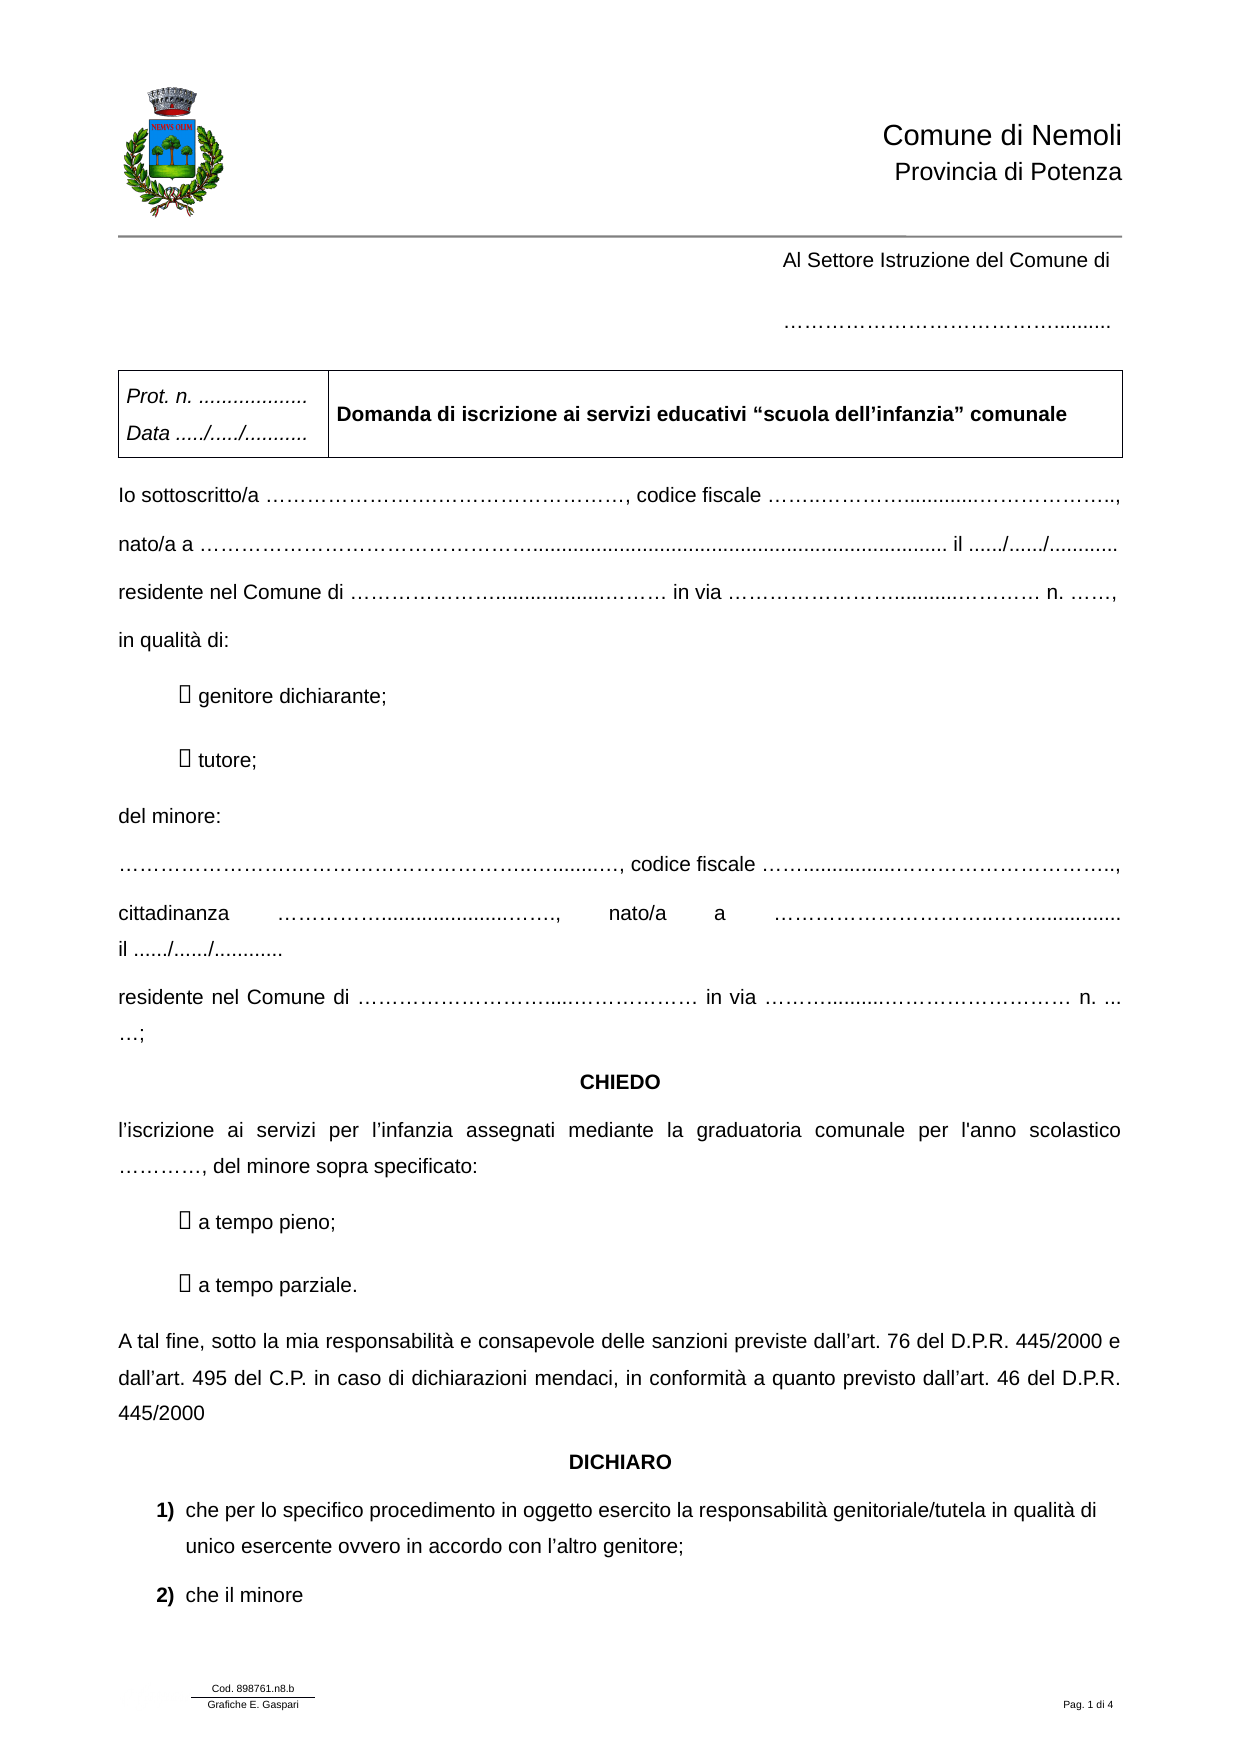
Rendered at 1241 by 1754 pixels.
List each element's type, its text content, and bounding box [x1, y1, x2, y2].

text CHIEDO [118, 1069, 1122, 1093]
text …………………….……………………………..…........…, codice fiscale ……................………………………….., [118, 852, 1122, 876]
text Io sottoscritto/a …………………….………………………, codice fiscale ……..………….............……………….., [118, 483, 1122, 507]
text A tal fine, sotto la mia responsabilità e consapevole delle sanzioni previste dall’art. 76 del D.P.R. 445/2000 e dall’art. 495 del C.P. in caso di dichiarazioni mendaci, in conformità a quanto previsto dall’art. 46 del D.P.R. 445/2000 [118, 1329, 1122, 1425]
text ………………………………….......... [118, 309, 1122, 333]
text cittadinanza ……………......................……., nato/a a …………………………..……............... il ....../....../............ [118, 901, 1122, 961]
text nato/a a …………………………………………........................................................................ il ....../....../............ [118, 531, 1122, 555]
text in qualità di: [118, 628, 1122, 652]
text Al Settore Istruzione del Comune di [118, 248, 1122, 272]
text DICHIARO [118, 1450, 1122, 1474]
table_header Prot. n. ................... Data ...../...../........... [119, 371, 328, 457]
text residente nel Comune di …………………...................……… in via ……………………...........………… n. ……, [118, 580, 1122, 604]
table_header Domanda di iscrizione ai servizi educativi “scuola dell’infanzia” comunale [329, 371, 1122, 457]
text Comune di Nemoli [224, 118, 1122, 152]
text  genitore dichiarante; [177, 677, 1122, 711]
list che per lo specifico procedimento in oggetto esercito la responsabilità genitoriale/tutela in qualità di unico esercente ovvero in accordo con l’altro genitore; [156, 1498, 1122, 1558]
text  a tempo pieno; [177, 1202, 1122, 1236]
picture [122, 87, 224, 219]
text Provincia di Potenza [224, 157, 1122, 185]
text l’iscrizione ai servizi per l’infanzia assegnati mediante la graduatoria comunale per l'anno scolastico …………, del minore sopra specificato: [118, 1118, 1122, 1178]
text  a tempo parziale. [177, 1266, 1122, 1300]
list che il minore [156, 1582, 1122, 1606]
text residente nel Comune di ……………………….....……………… in via ………..........……………………… n. ...…; [118, 985, 1122, 1045]
text Nell'elenco degli allegati [242, 213, 602, 235]
text del minore: [118, 804, 1122, 828]
text  tutore; [177, 740, 1122, 774]
